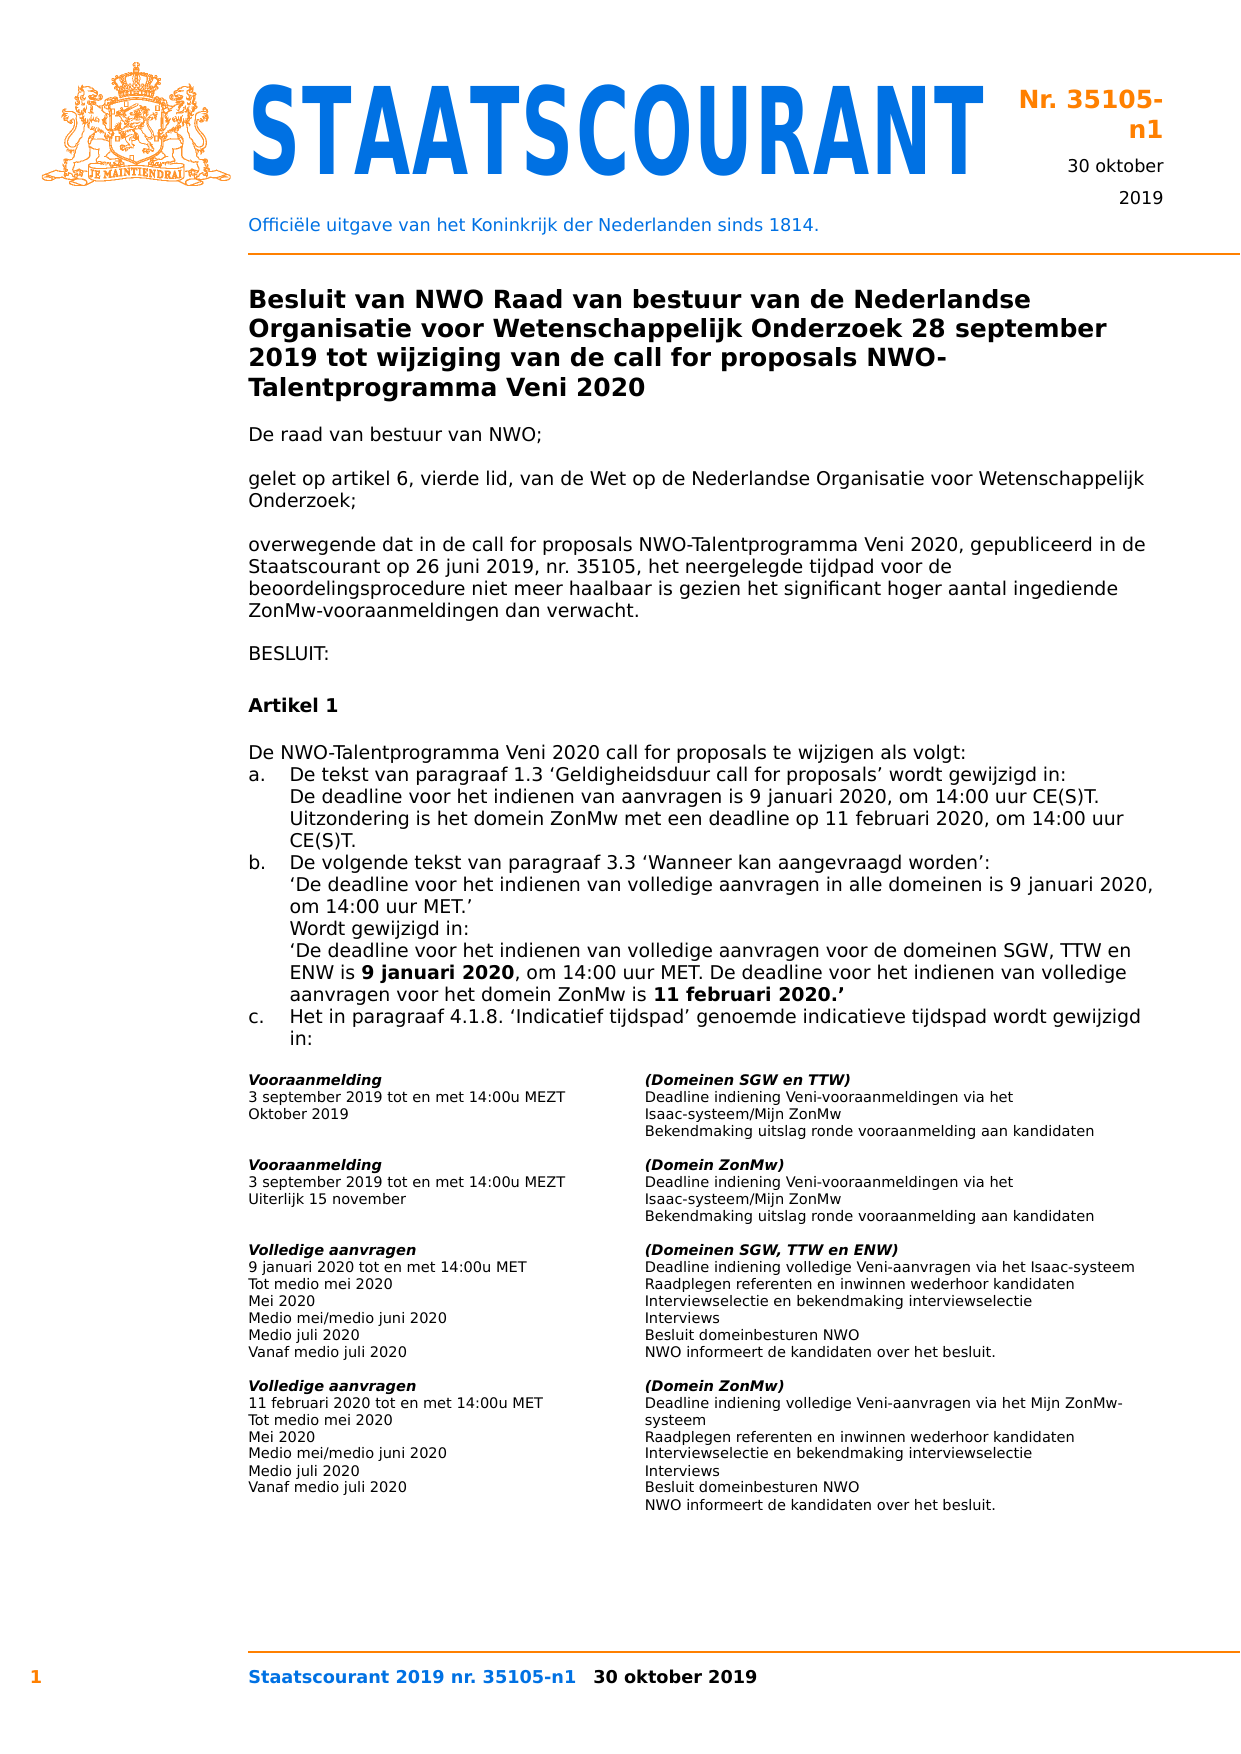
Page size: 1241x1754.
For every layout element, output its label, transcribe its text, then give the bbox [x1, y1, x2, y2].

text gelet op artikel 6, vierde lid, van de Wet op de Nederlandse Organisatie voor Wetenschappelijk Onderzoek; [248, 468, 1163, 512]
subtitle Besluit van NWO Raad van bestuur van de Nederlandse Organisatie voor Wetenschappelijk Onderzoek 28 september 2019 tot wijziging van de call for proposals NWO-Talentprogramma Veni 2020 [248, 285, 1163, 402]
subtitle Artikel 1 [248, 695, 1163, 717]
table_cell Volledige aanvragen 11 februari 2020 tot en met 14:00u MET Tot medio mei 2020 Mei 2020 Medio mei/medio juni 2020 Medio juli 2020 Vanaf medio juli 2020 [248, 1378, 639, 1513]
table_header (Domeinen SGW en TTW) Deadline indiening Veni-vooraanmeldingen via het Isaac-systeem/Mijn ZonMw Bekendmaking uitslag ronde vooraanmelding aan kandidaten [639, 1072, 1163, 1140]
text De raad van bestuur van NWO; [248, 424, 1163, 446]
table_header Vooraanmelding 3 september 2019 tot en met 14:00u MEZT Oktober 2019 [248, 1072, 639, 1140]
table_cell [248, 1361, 639, 1377]
text b. De volgende tekst van paragraaf 3.3 ‘Wanneer kan aangevraagd worden’: [248, 852, 1163, 874]
table_cell 30 oktober [998, 150, 1240, 182]
table_cell Volledige aanvragen 9 januari 2020 tot en met 14:00u MET Tot medio mei 2020 Mei 2020 Medio mei/medio juni 2020 Medio juli 2020 Vanaf medio juli 2020 [248, 1242, 639, 1361]
table_cell Vooraanmelding 3 september 2019 tot en met 14:00u MEZT Uiterlijk 15 november [248, 1157, 639, 1225]
text overwegende dat in de call for proposals NWO-Talentprogramma Veni 2020, gepubliceerd in de Staatscourant op 26 juni 2019, nr. 35105, het neergelegde tijdpad voor de beoordelingsprocedure niet meer haalbaar is gezien het significant hoger aantal ingediende ZonMw-vooraanmeldingen dan verwacht. [248, 533, 1163, 621]
text De deadline voor het indienen van aanvragen is 9 januari 2020, om 14:00 uur CE(S)T. Uitzondering is het domein ZonMw met een deadline op 11 februari 2020, om 14:00 uur CE(S)T. [289, 786, 1163, 852]
table_header [25, 62, 248, 253]
table_cell [248, 1140, 639, 1157]
table_cell [639, 1140, 1163, 1157]
text c. Het in paragraaf 4.1.8. ‘Indicatief tijdspad’ genoemde indicatieve tijdspad wordt gewijzigd in: [248, 1006, 1163, 1050]
table_cell (Domein ZonMw) Deadline indiening Veni-vooraanmeldingen via het Isaac-systeem/Mijn ZonMw Bekendmaking uitslag ronde vooraanmelding aan kandidaten [639, 1157, 1163, 1225]
text Wordt gewijzigd in: [289, 918, 1163, 940]
text ‘De deadline voor het indienen van volledige aanvragen voor de domeinen SGW, TTW en ENW is 9 januari 2020, om 14:00 uur MET. De deadline voor het indienen van volledige aanvragen voor het domein ZonMw is 11 februari 2020.’ [289, 940, 1163, 1006]
text De NWO-Talentprogramma Veni 2020 call for proposals te wijzigen als volgt: [248, 742, 1163, 764]
table_header Nr. 35105-n1 [998, 62, 1240, 150]
table_header STAATSCOURANT [248, 62, 998, 215]
table_cell Officiële uitgave van het Koninkrijk der Nederlanden sinds 1814. [248, 215, 1240, 253]
table_cell 2019 [998, 183, 1240, 215]
picture [41, 62, 231, 186]
text BESLUIT: [248, 643, 1163, 665]
table_cell [639, 1361, 1163, 1377]
text ‘De deadline voor het indienen van volledige aanvragen in alle domeinen is 9 januari 2020, om 14:00 uur MET.’ [289, 874, 1163, 918]
table_cell (Domeinen SGW, TTW en ENW) Deadline indiening volledige Veni-aanvragen via het Isaac-systeem Raadplegen referenten en inwinnen wederhoor kandidaten Interviewselectie en bekendmaking interviewselectie Interviews Besluit domeinbesturen NWO NWO informeert de kandidaten over het besluit. [639, 1242, 1163, 1361]
table_cell [248, 1225, 639, 1242]
table_cell (Domein ZonMw) Deadline indiening volledige Veni-aanvragen via het Mijn ZonMw-systeem Raadplegen referenten en inwinnen wederhoor kandidaten Interviewselectie en bekendmaking interviewselectie Interviews Besluit domeinbesturen NWO NWO informeert de kandidaten over het besluit. [639, 1378, 1163, 1513]
text a. De tekst van paragraaf 1.3 ‘Geldigheidsduur call for proposals’ wordt gewijzigd in: [248, 764, 1163, 786]
table_cell [639, 1225, 1163, 1242]
